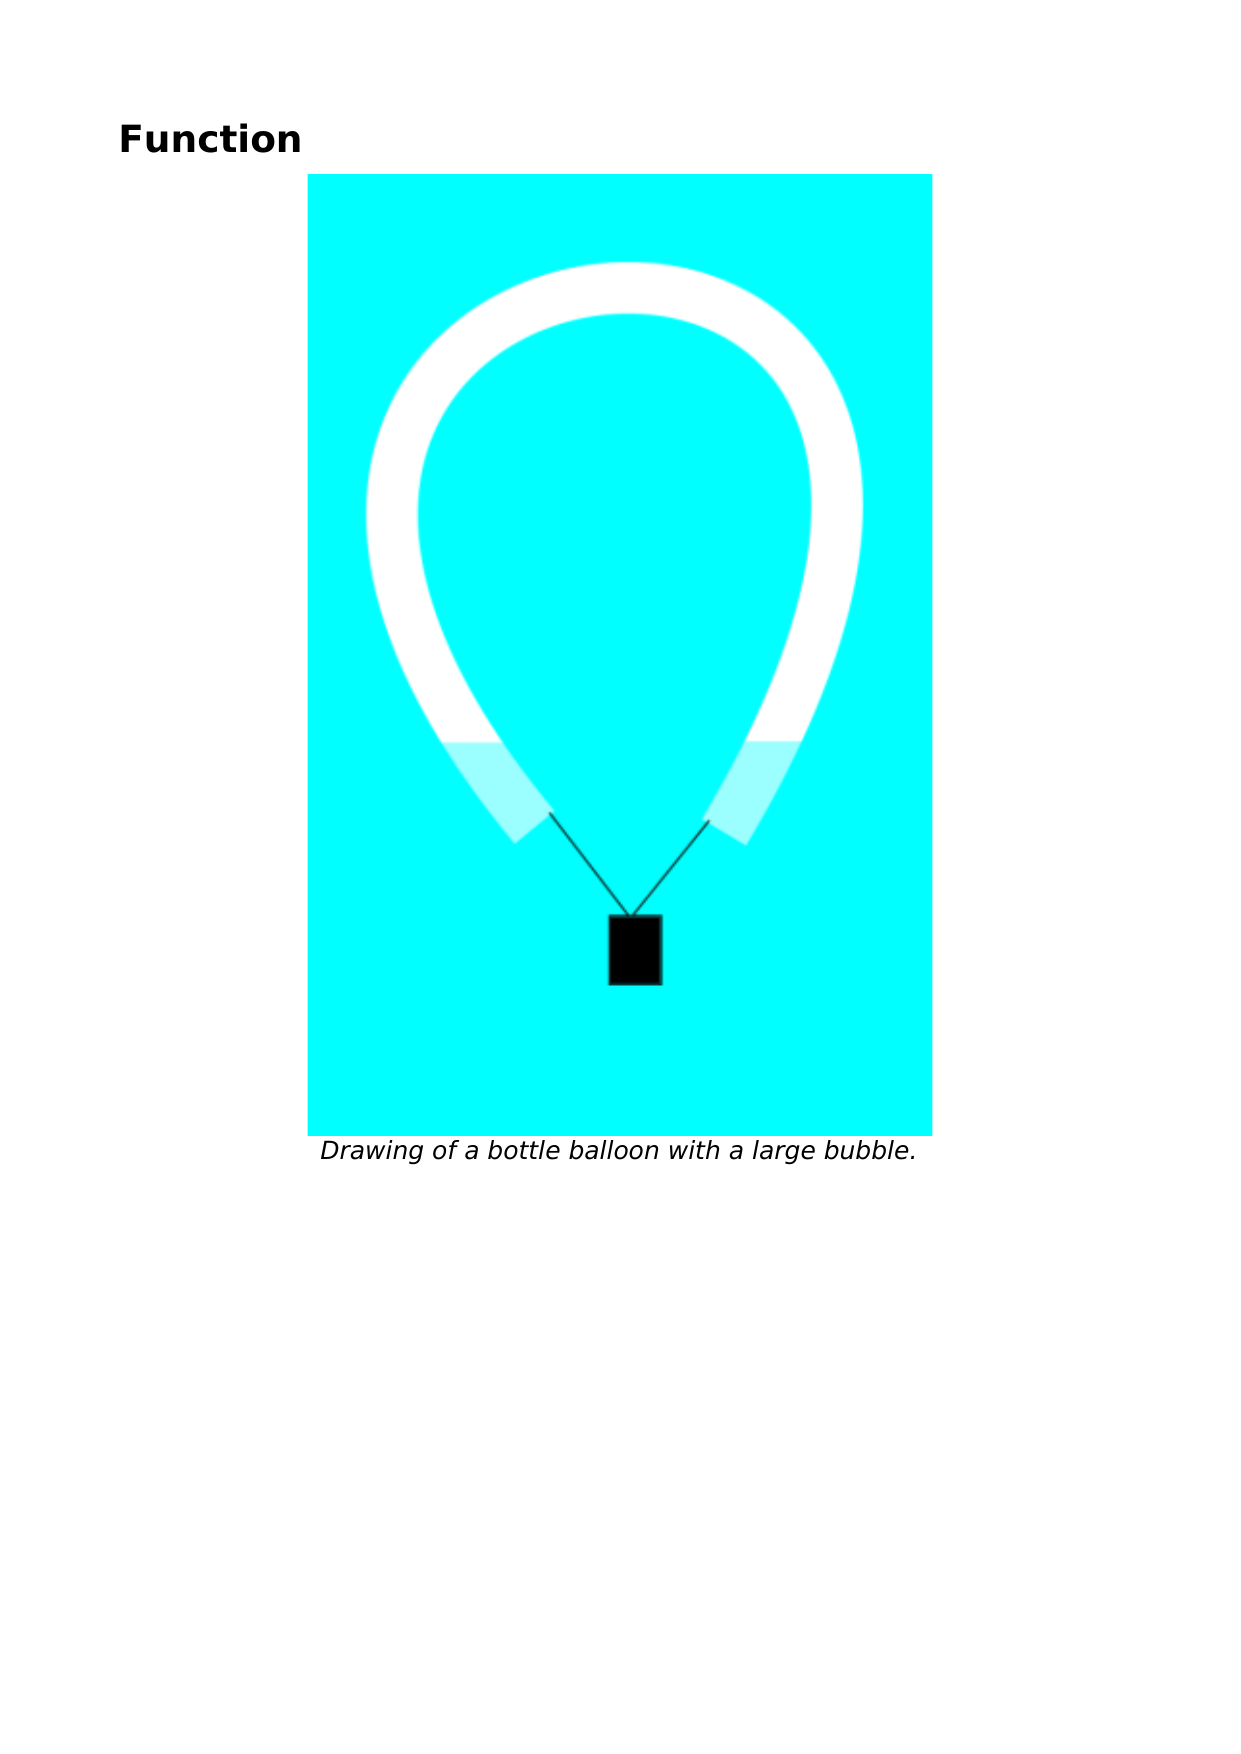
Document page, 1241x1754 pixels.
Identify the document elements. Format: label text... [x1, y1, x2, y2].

text Drawing of a bottle balloon with a large bubble. [308, 1136, 933, 1165]
subtitle Function [118, 118, 1122, 162]
picture [307, 174, 933, 1136]
